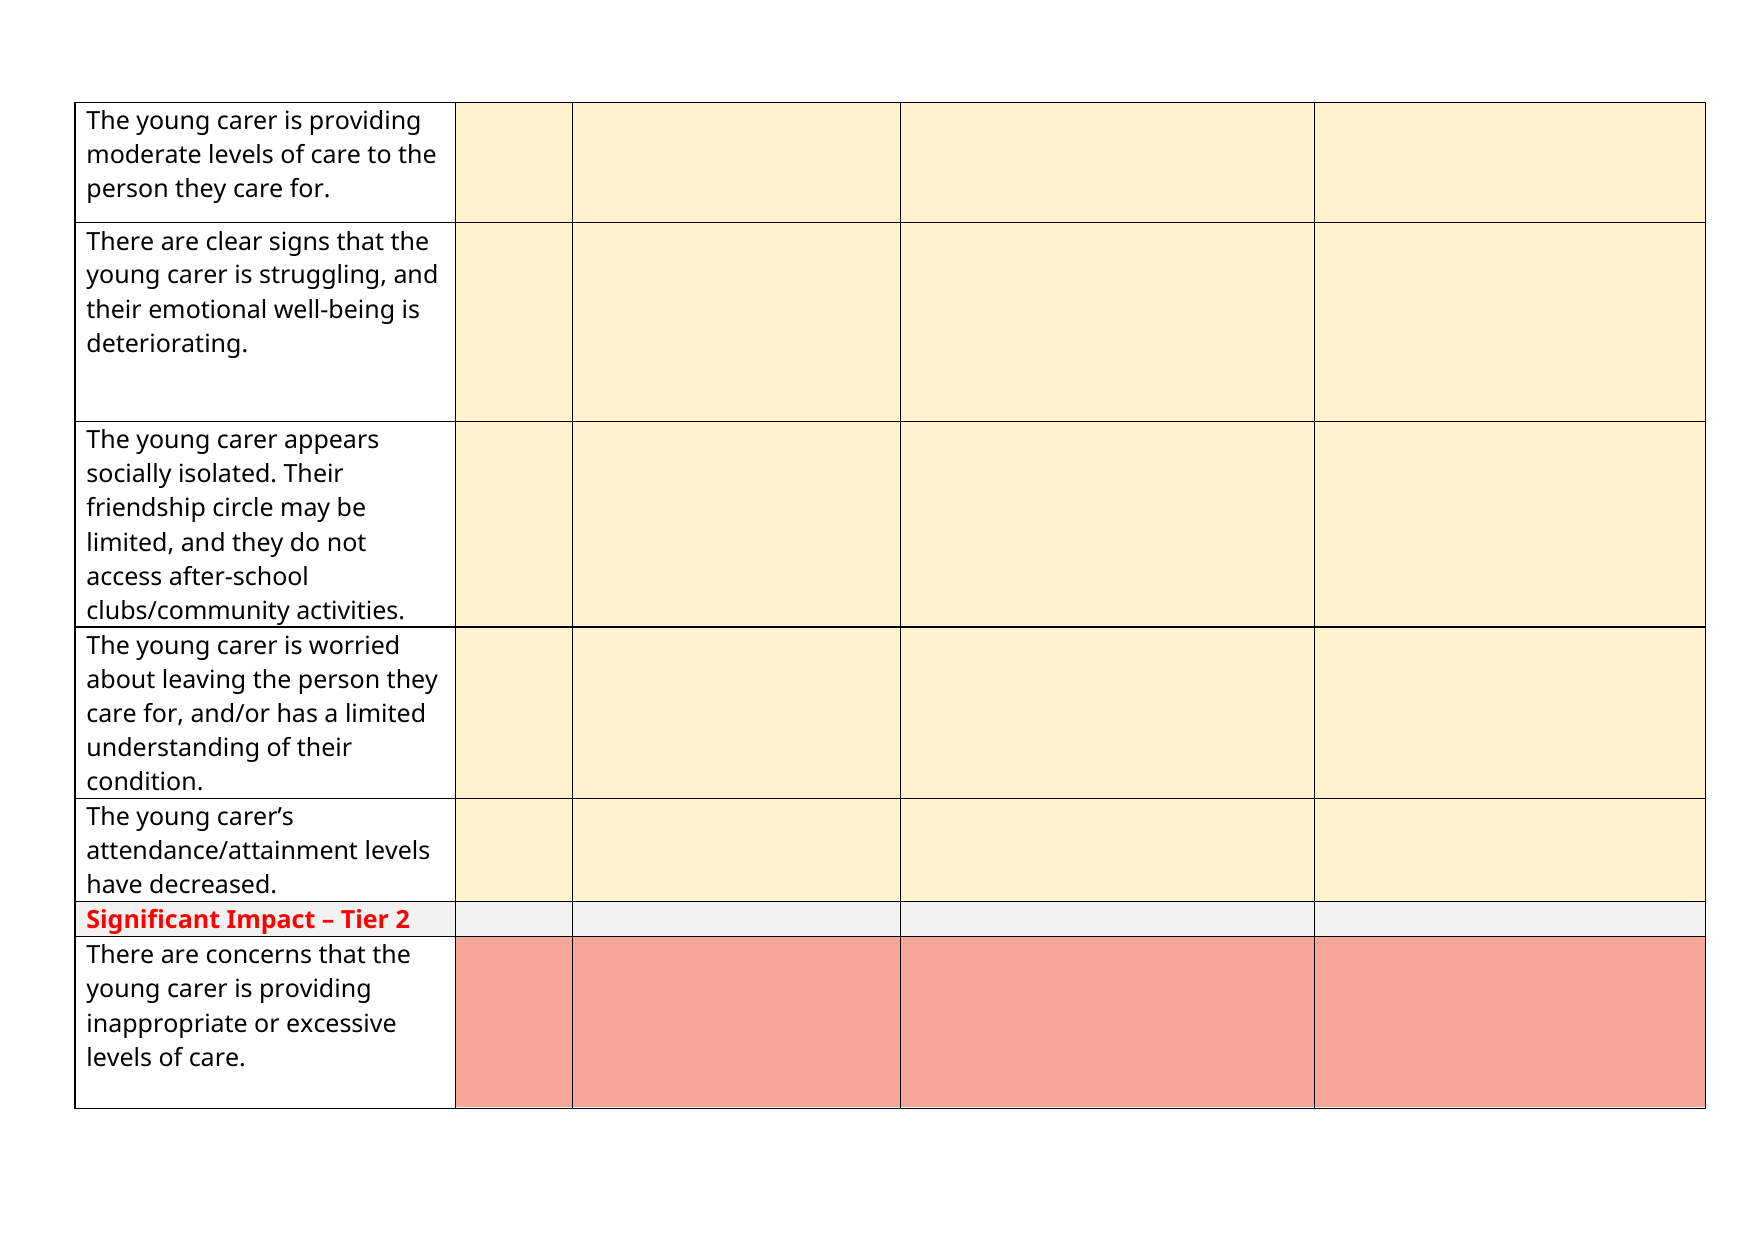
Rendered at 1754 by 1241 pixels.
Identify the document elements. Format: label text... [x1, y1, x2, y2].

table_cell [456, 103, 572, 222]
table_cell [1315, 422, 1705, 626]
table_cell [901, 223, 1314, 421]
table_cell The young carer appears socially isolated. Their friendship circle may be limited, and they do not access after-school clubs/community activities. [76, 422, 455, 626]
table_cell [901, 799, 1314, 901]
table_cell [901, 628, 1314, 798]
table_cell [573, 223, 900, 421]
table_cell The young carer is providing moderate levels of care to the person they care for. [76, 103, 455, 222]
table_cell [456, 628, 572, 798]
table_cell [901, 902, 1314, 936]
table_cell The young carer’s attendance/attainment levels have decreased. [76, 799, 455, 901]
table_cell [456, 422, 572, 626]
table_cell [901, 422, 1314, 626]
table_cell The young carer is worried about leaving the person they care for, and/or has a limited understanding of their condition. [76, 628, 455, 798]
table_cell [573, 422, 900, 626]
table_cell [1315, 937, 1705, 1107]
table_cell [456, 902, 572, 936]
table_cell [573, 628, 900, 798]
table_cell [456, 799, 572, 901]
table_cell [573, 937, 900, 1107]
table_cell [1315, 799, 1705, 901]
table_cell [1315, 223, 1705, 421]
table_cell [456, 223, 572, 421]
table_cell [573, 103, 900, 222]
table_cell [901, 103, 1314, 222]
table_cell Significant Impact – Tier 2 [76, 902, 455, 936]
table_cell There are concerns that the young carer is providing inappropriate or excessive levels of care. [76, 937, 455, 1107]
table_cell [1315, 103, 1705, 222]
table_cell [573, 902, 900, 936]
table_cell There are clear signs that the young carer is struggling, and their emotional well-being is deteriorating. [76, 223, 455, 421]
table_cell [573, 799, 900, 901]
table_cell [1315, 628, 1705, 798]
table_cell [456, 937, 572, 1107]
table_cell [901, 937, 1314, 1107]
table_cell [1315, 902, 1705, 936]
